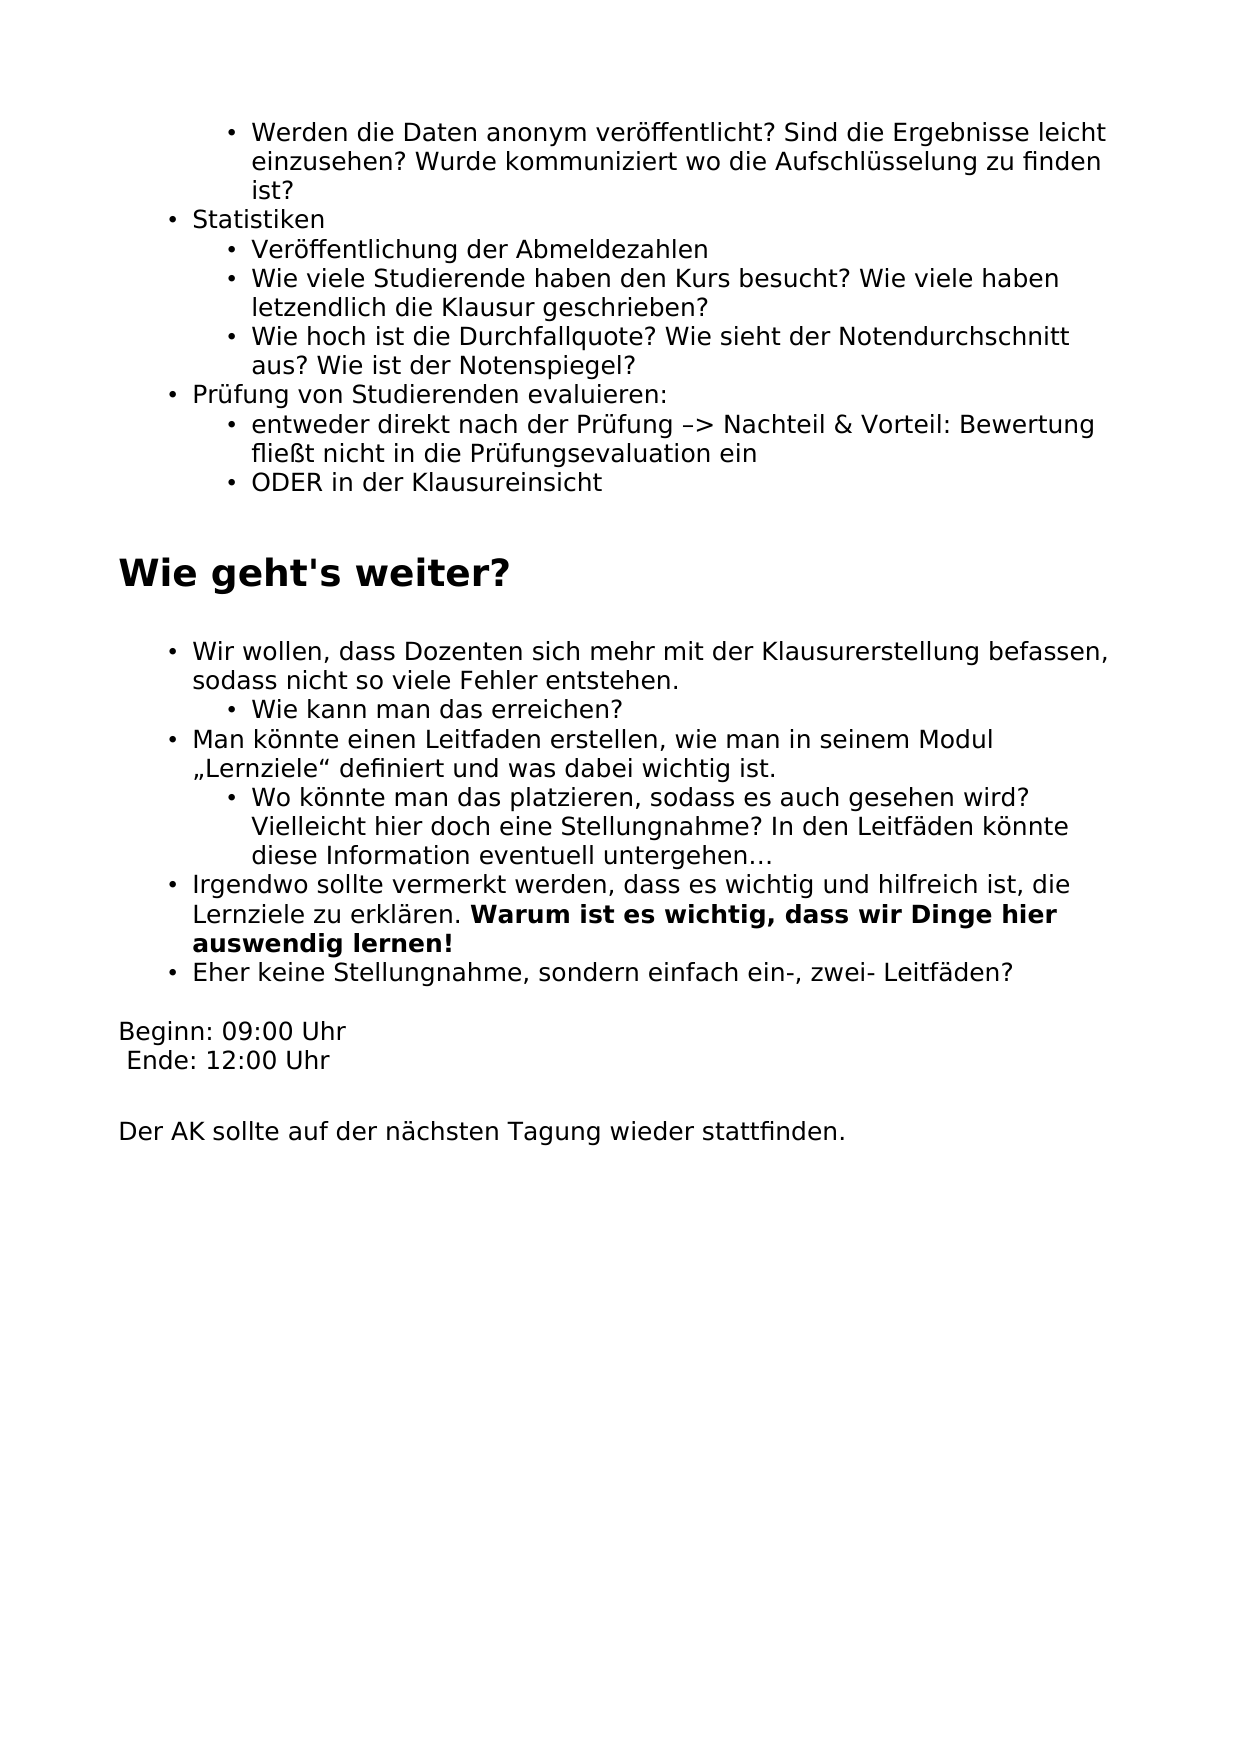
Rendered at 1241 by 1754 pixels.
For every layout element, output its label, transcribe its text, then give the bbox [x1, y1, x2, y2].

list Wie hoch ist die Durchfallquote? Wie sieht der Notendurchschnitt aus? Wie ist der Notenspiegel? [236, 322, 1122, 381]
list entweder direkt nach der Prüfung –> Nachteil & Vorteil: Bewertung fließt nicht in die Prüfungsevaluation ein [236, 410, 1122, 468]
list Werden die Daten anonym veröffentlicht? Sind die Ergebnisse leicht einzusehen? Wurde kommuniziert wo die Aufschlüsselung zu finden ist? [236, 118, 1122, 206]
list Wo könnte man das platzieren, sodass es auch gesehen wird? Vielleicht hier doch eine Stellungnahme? In den Leitfäden könnte diese Information eventuell untergehen… [236, 783, 1122, 871]
text Der AK sollte auf der nächsten Tagung wieder stattfinden. [118, 1117, 1122, 1146]
list Wie kann man das erreichen? [236, 696, 1122, 725]
list Wir wollen, dass Dozenten sich mehr mit der Klausurerstellung befassen, sodass nicht so viele Fehler entstehen. [177, 637, 1122, 696]
list Prüfung von Studierenden evaluieren: [177, 381, 1122, 410]
list Veröffentlichung der Abmeldezahlen [236, 235, 1122, 264]
list Man könnte einen Leitfaden erstellen, wie man in seinem Modul „Lernziele“ definiert und was dabei wichtig ist. [177, 725, 1122, 783]
list Irgendwo sollte vermerkt werden, dass es wichtig und hilfreich ist, die Lernziele zu erklären. Warum ist es wichtig, dass wir Dinge hier auswendig lernen! [177, 871, 1122, 958]
subtitle Wie geht's weiter? [118, 552, 1122, 595]
list Statistiken [177, 206, 1122, 235]
text Beginn: 09:00 Uhr Ende: 12:00 Uhr [118, 1017, 1122, 1104]
list Wie viele Studierende haben den Kurs besucht? Wie viele haben letzendlich die Klausur geschrieben? [236, 264, 1122, 322]
list ODER in der Klausureinsicht [236, 468, 1122, 497]
list Eher keine Stellungnahme, sondern einfach ein-, zwei- Leitfäden? [177, 958, 1122, 987]
